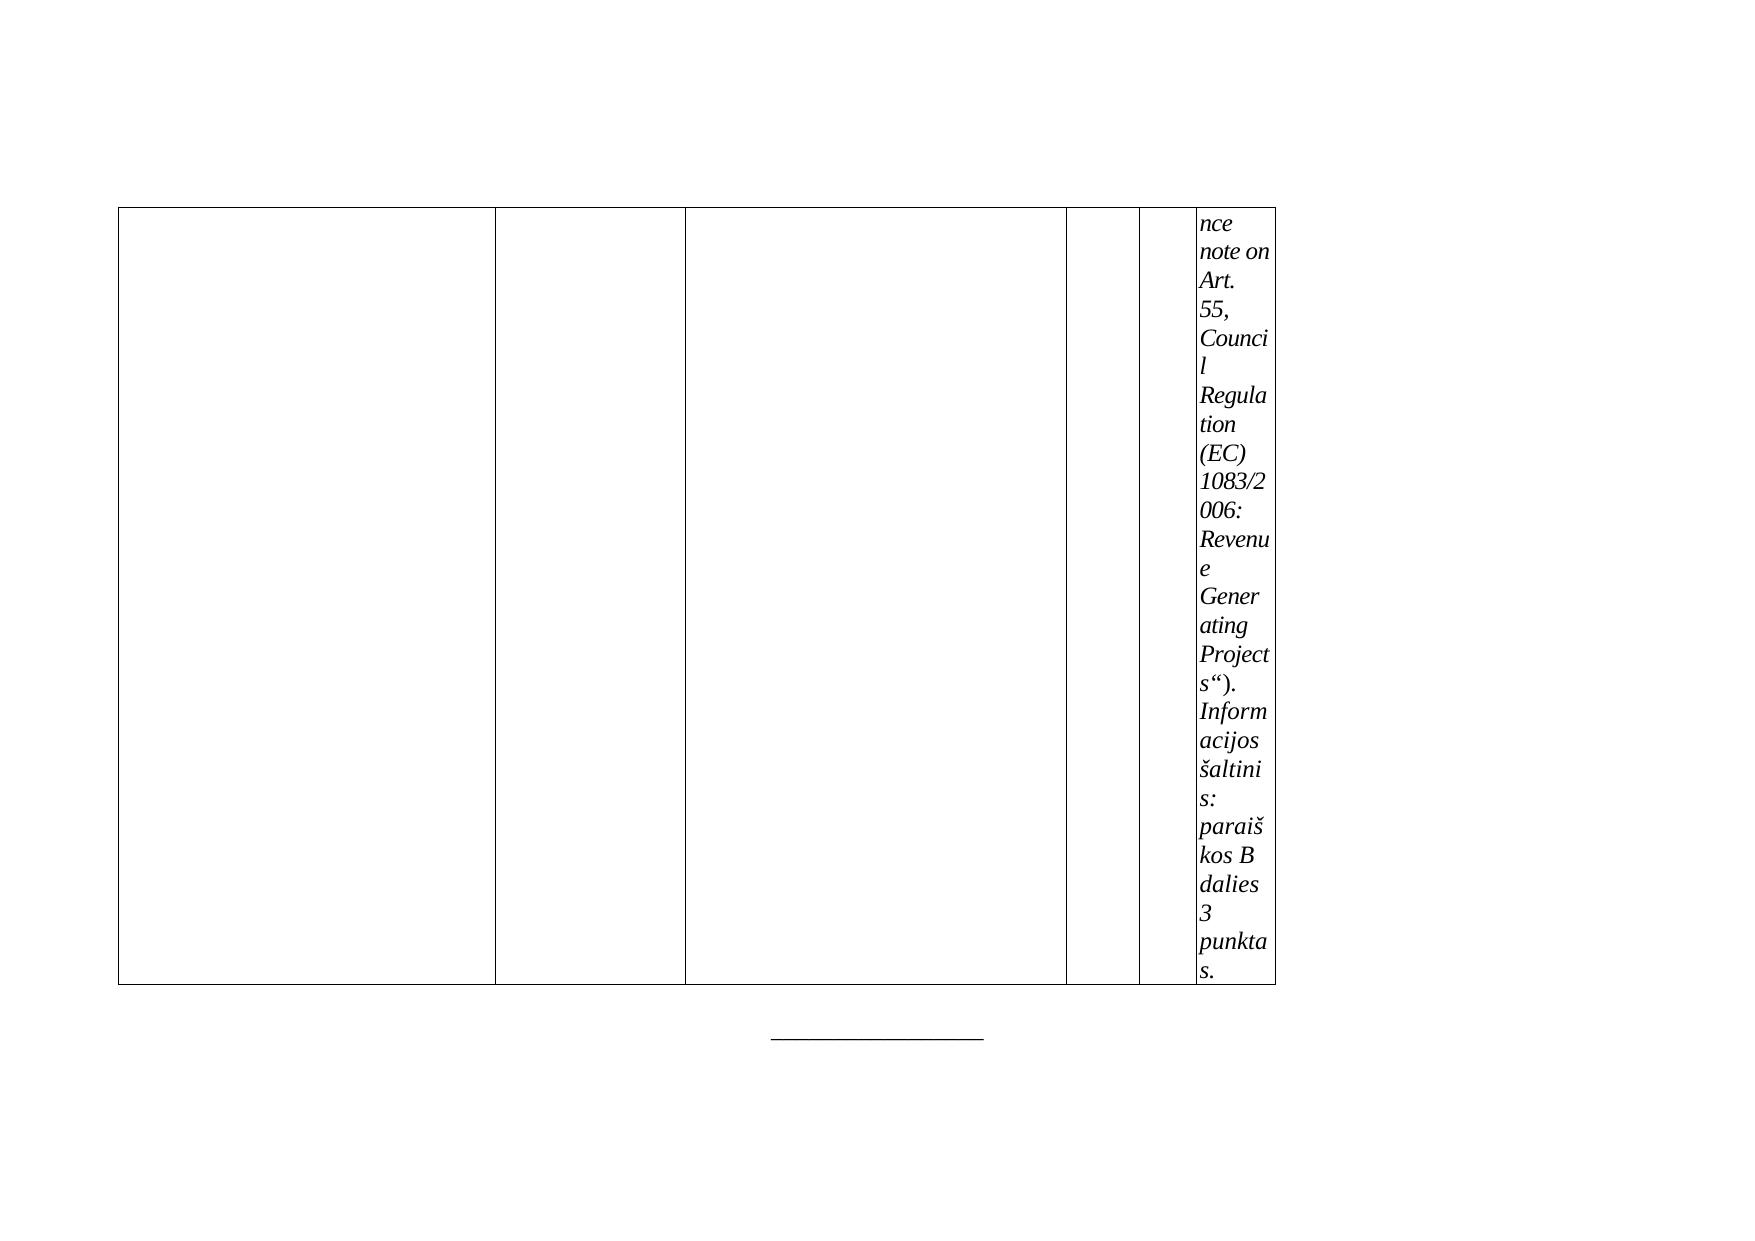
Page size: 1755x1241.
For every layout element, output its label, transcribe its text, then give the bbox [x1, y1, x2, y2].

table_cell [496, 208, 685, 984]
table_cell nce note on Art. 55, Council Regulation (EC) 1083/2006: Revenue Generating Projects“). Informacijos šaltinis: paraiškos B dalies 3 punktas. [1197, 208, 1275, 984]
table_cell [119, 208, 495, 984]
text _________________ [118, 1014, 1636, 1042]
table_cell [1067, 208, 1139, 984]
table_cell [1140, 208, 1196, 984]
table_cell [686, 208, 1066, 984]
